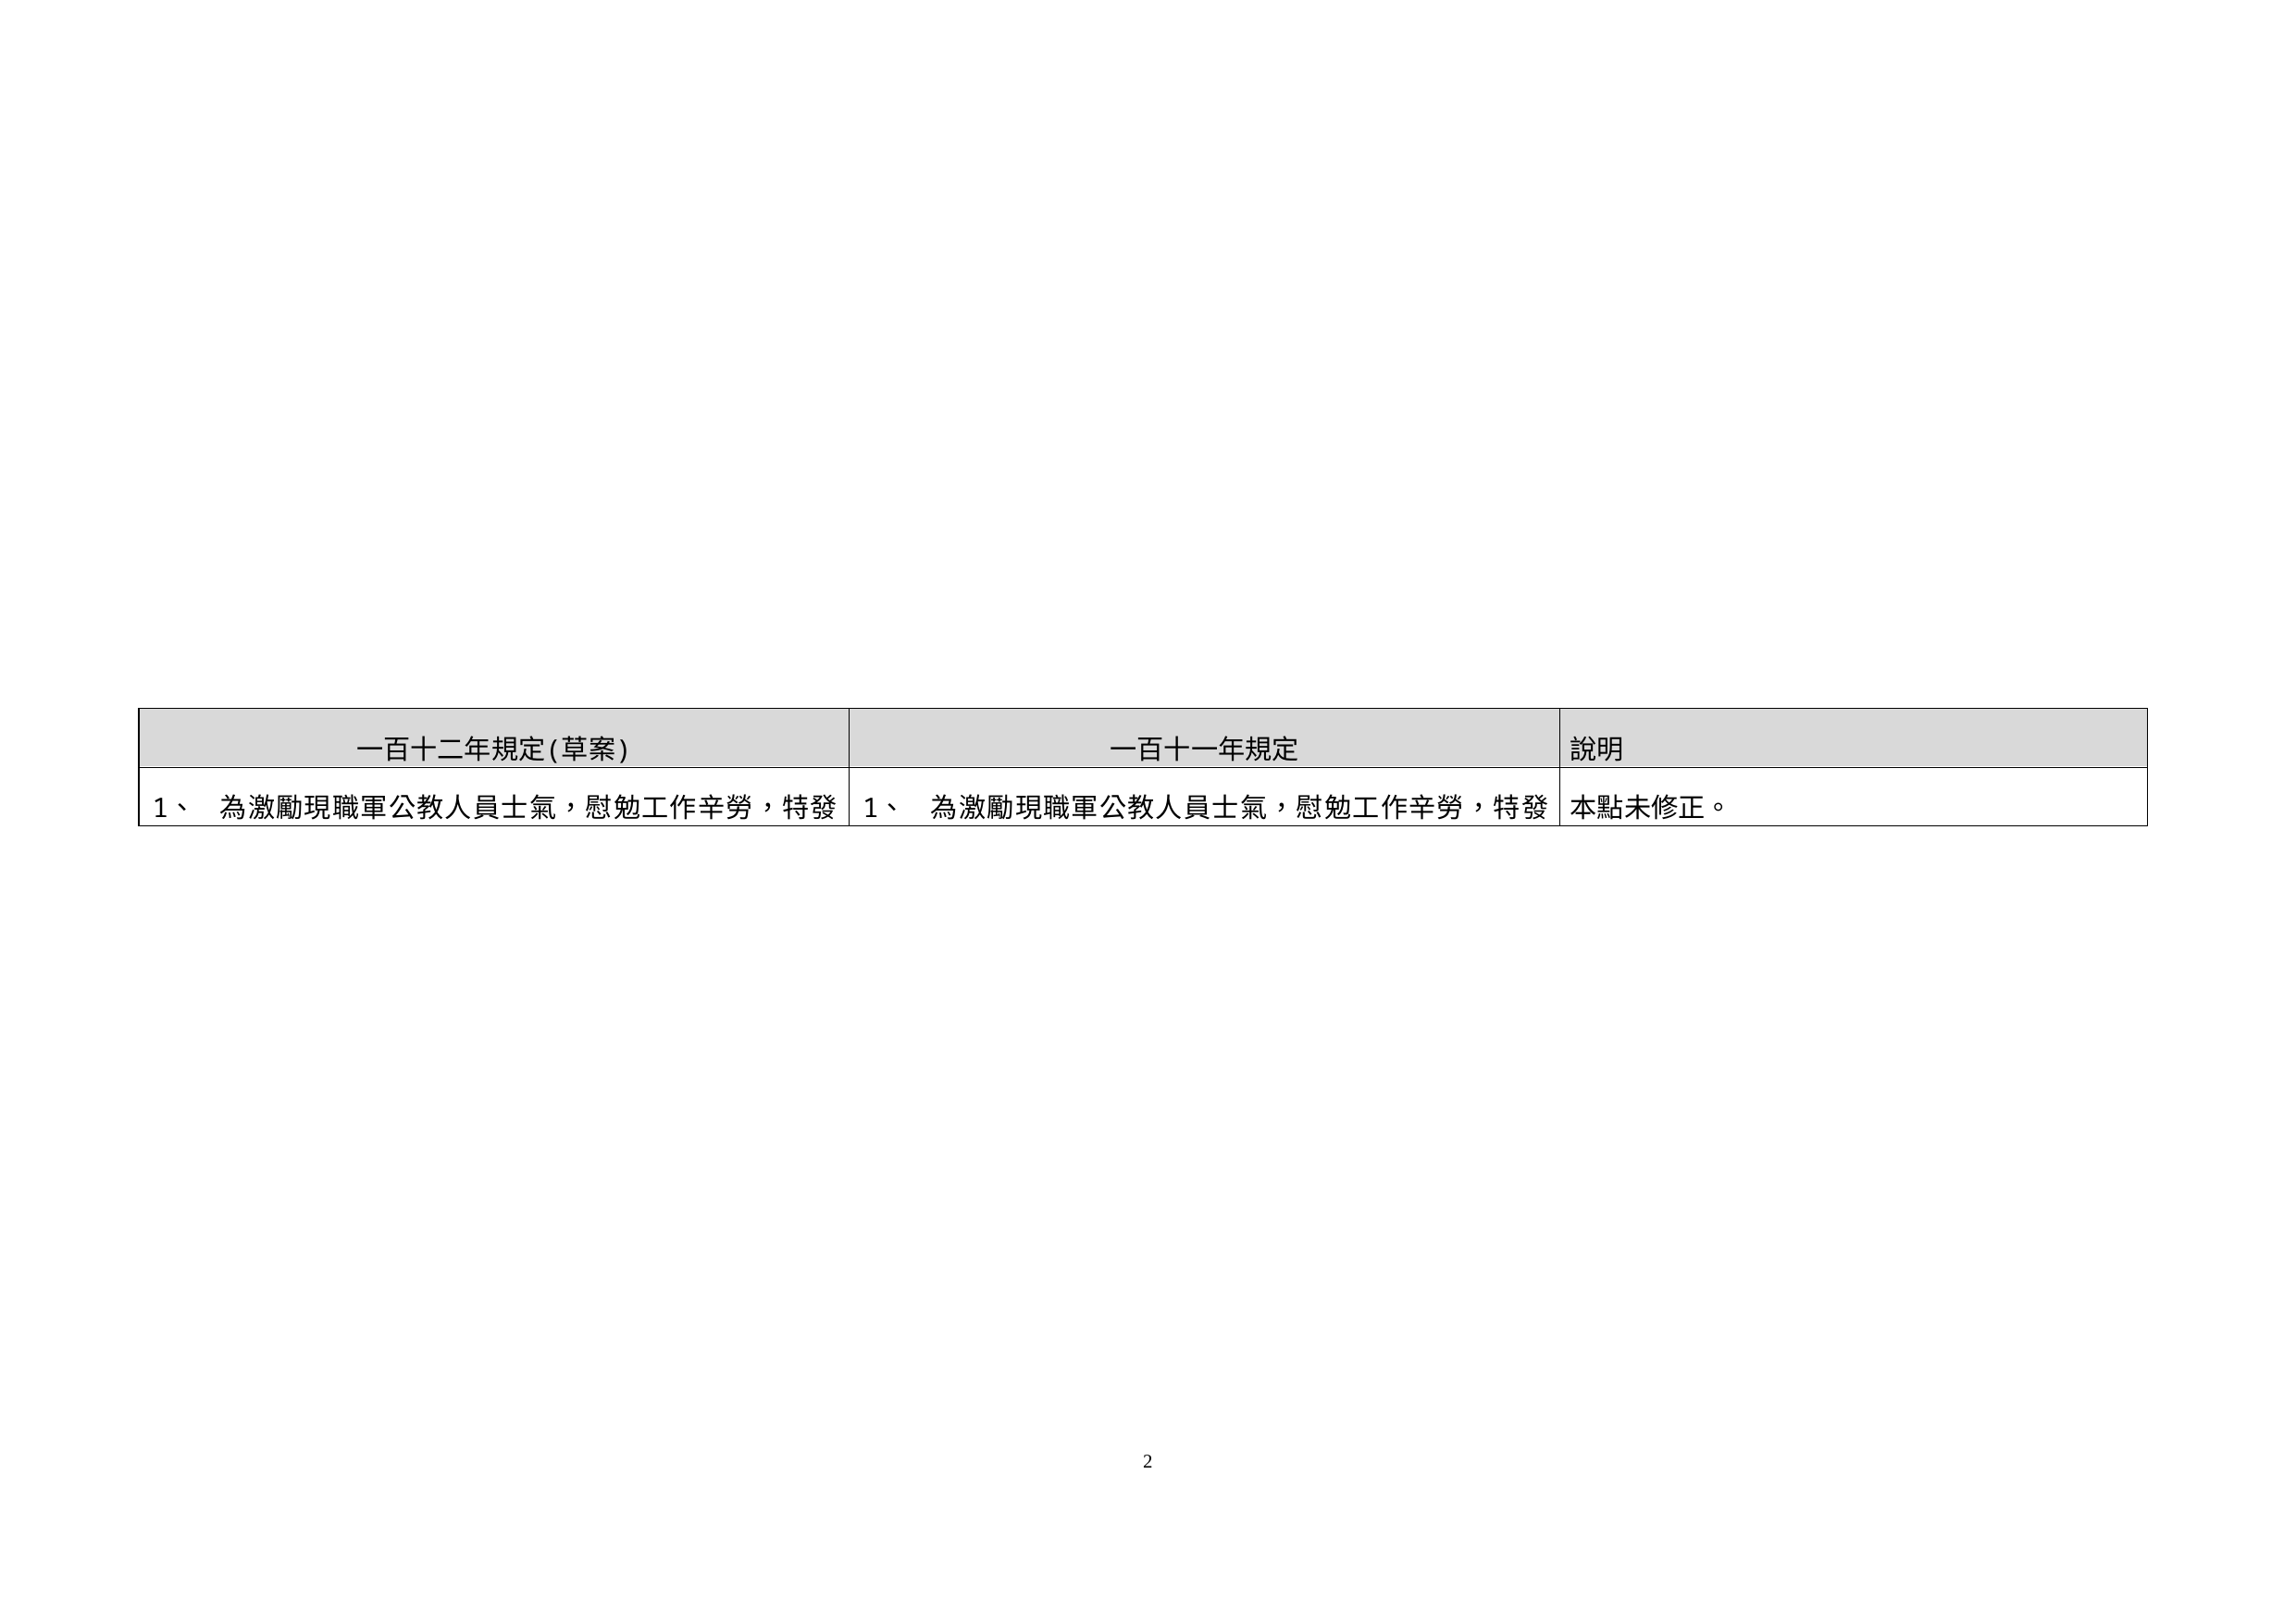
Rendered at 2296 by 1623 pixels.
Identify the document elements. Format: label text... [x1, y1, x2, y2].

table_cell 為激勵現職軍公教人員士氣，慰勉工作辛勞，特發 [140, 768, 849, 825]
table_header 說明 [1560, 709, 2147, 766]
table_cell 本點未修正。 [1560, 768, 2147, 825]
table_header 一百十二年規定(草案) [140, 709, 849, 766]
table_cell 為激勵現職軍公教人員士氣，慰勉工作辛勞，特發 [850, 768, 1559, 825]
table_header 一百十一年規定 [850, 709, 1559, 766]
